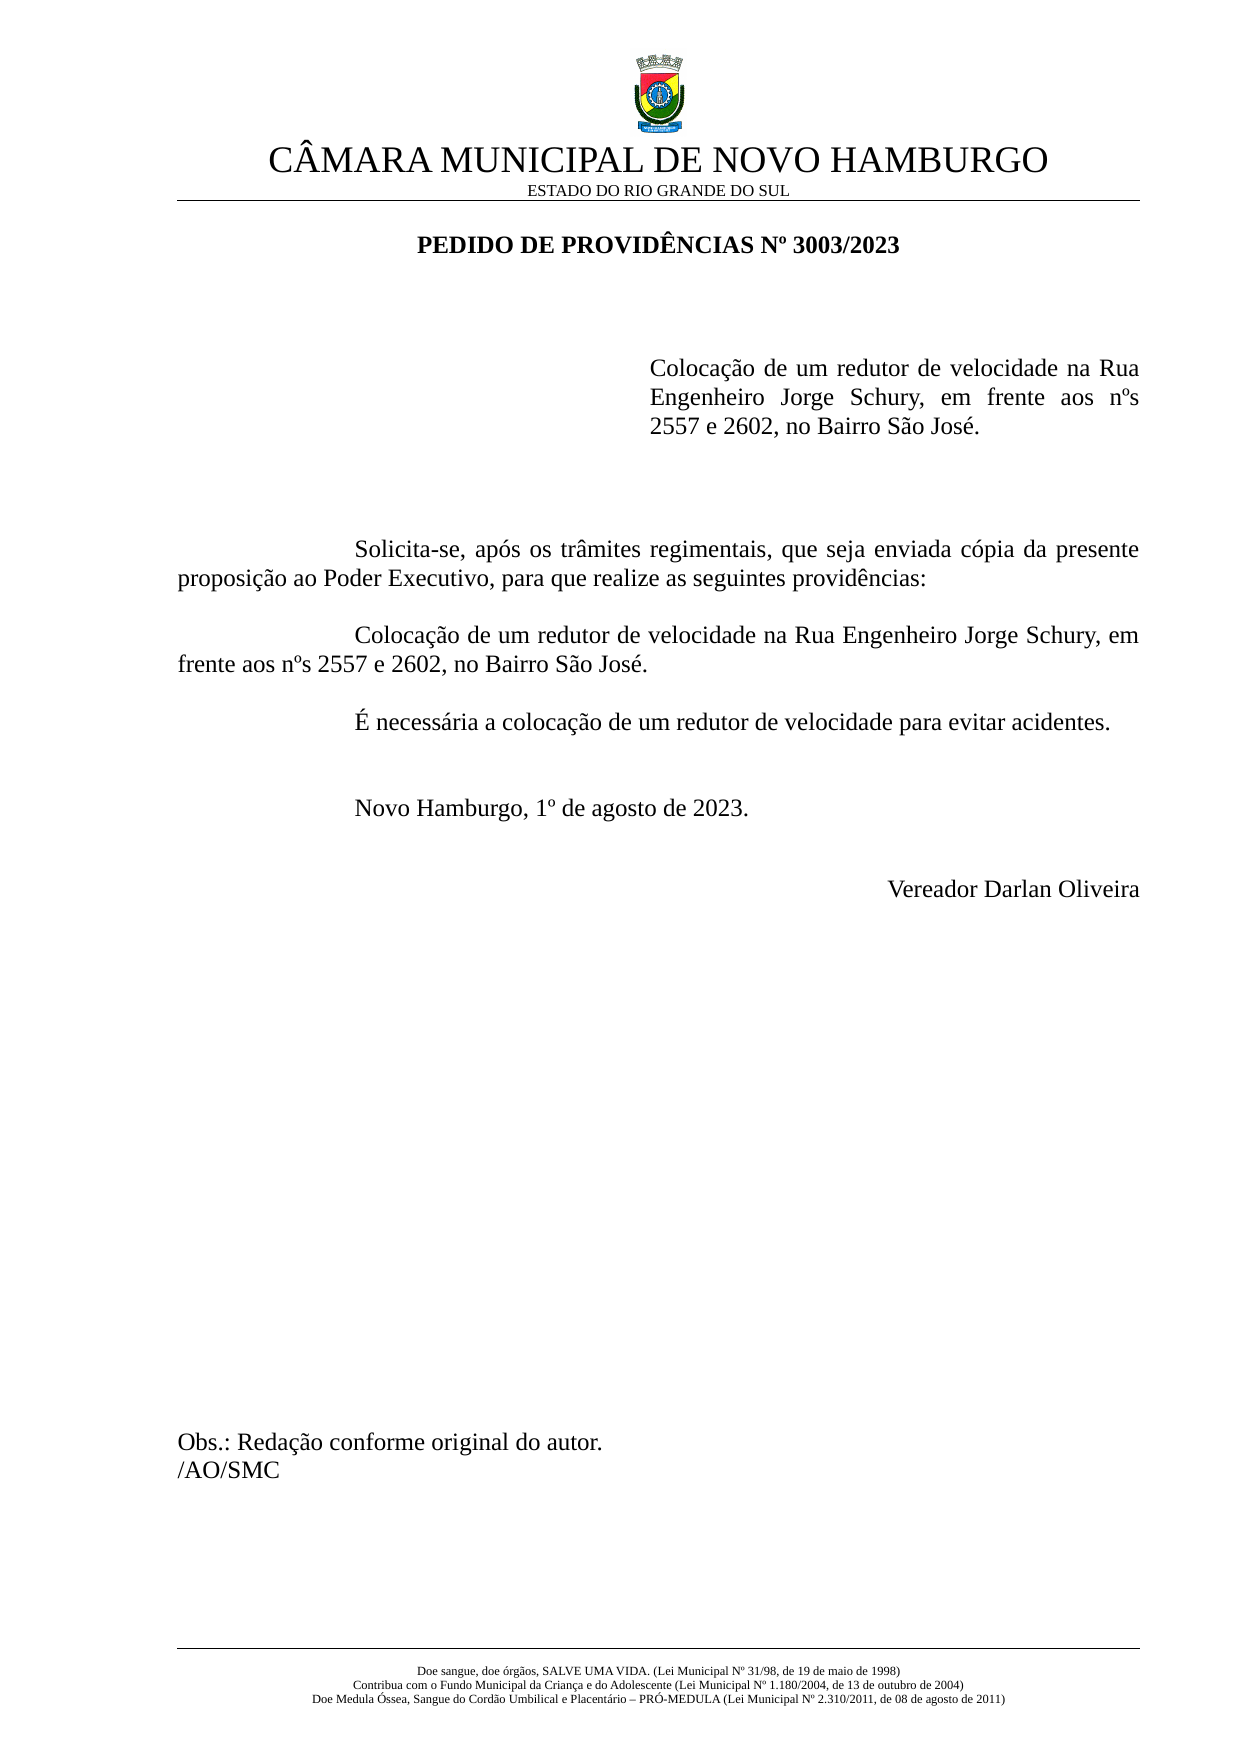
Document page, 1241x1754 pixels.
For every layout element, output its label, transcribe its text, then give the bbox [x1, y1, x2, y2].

text Obs.: Redação conforme original do autor. [177, 1427, 1140, 1455]
text Vereador Darlan Oliveira [177, 874, 1140, 903]
text Novo Hamburgo, 1º de agosto de 2023. [177, 793, 1140, 822]
text Colocação de um redutor de velocidade na Rua Engenheiro Jorge Schury, em frente aos nºs 2557 e 2602, no Bairro São José. [649, 353, 1140, 439]
text Solicita-se, após os trâmites regimentais, que seja enviada cópia da presente proposição ao Poder Executivo, para que realize as seguintes providências: [177, 534, 1140, 592]
text É necessária a colocação de um redutor de velocidade para evitar acidentes. [177, 707, 1140, 735]
text /AO/SMC [177, 1455, 1140, 1484]
text PEDIDO DE PROVIDÊNCIAS Nº 3003/2023 [177, 230, 1140, 259]
picture [630, 48, 687, 137]
text Colocação de um redutor de velocidade na Rua Engenheiro Jorge Schury, em frente aos nºs 2557 e 2602, no Bairro São José. [177, 620, 1140, 678]
